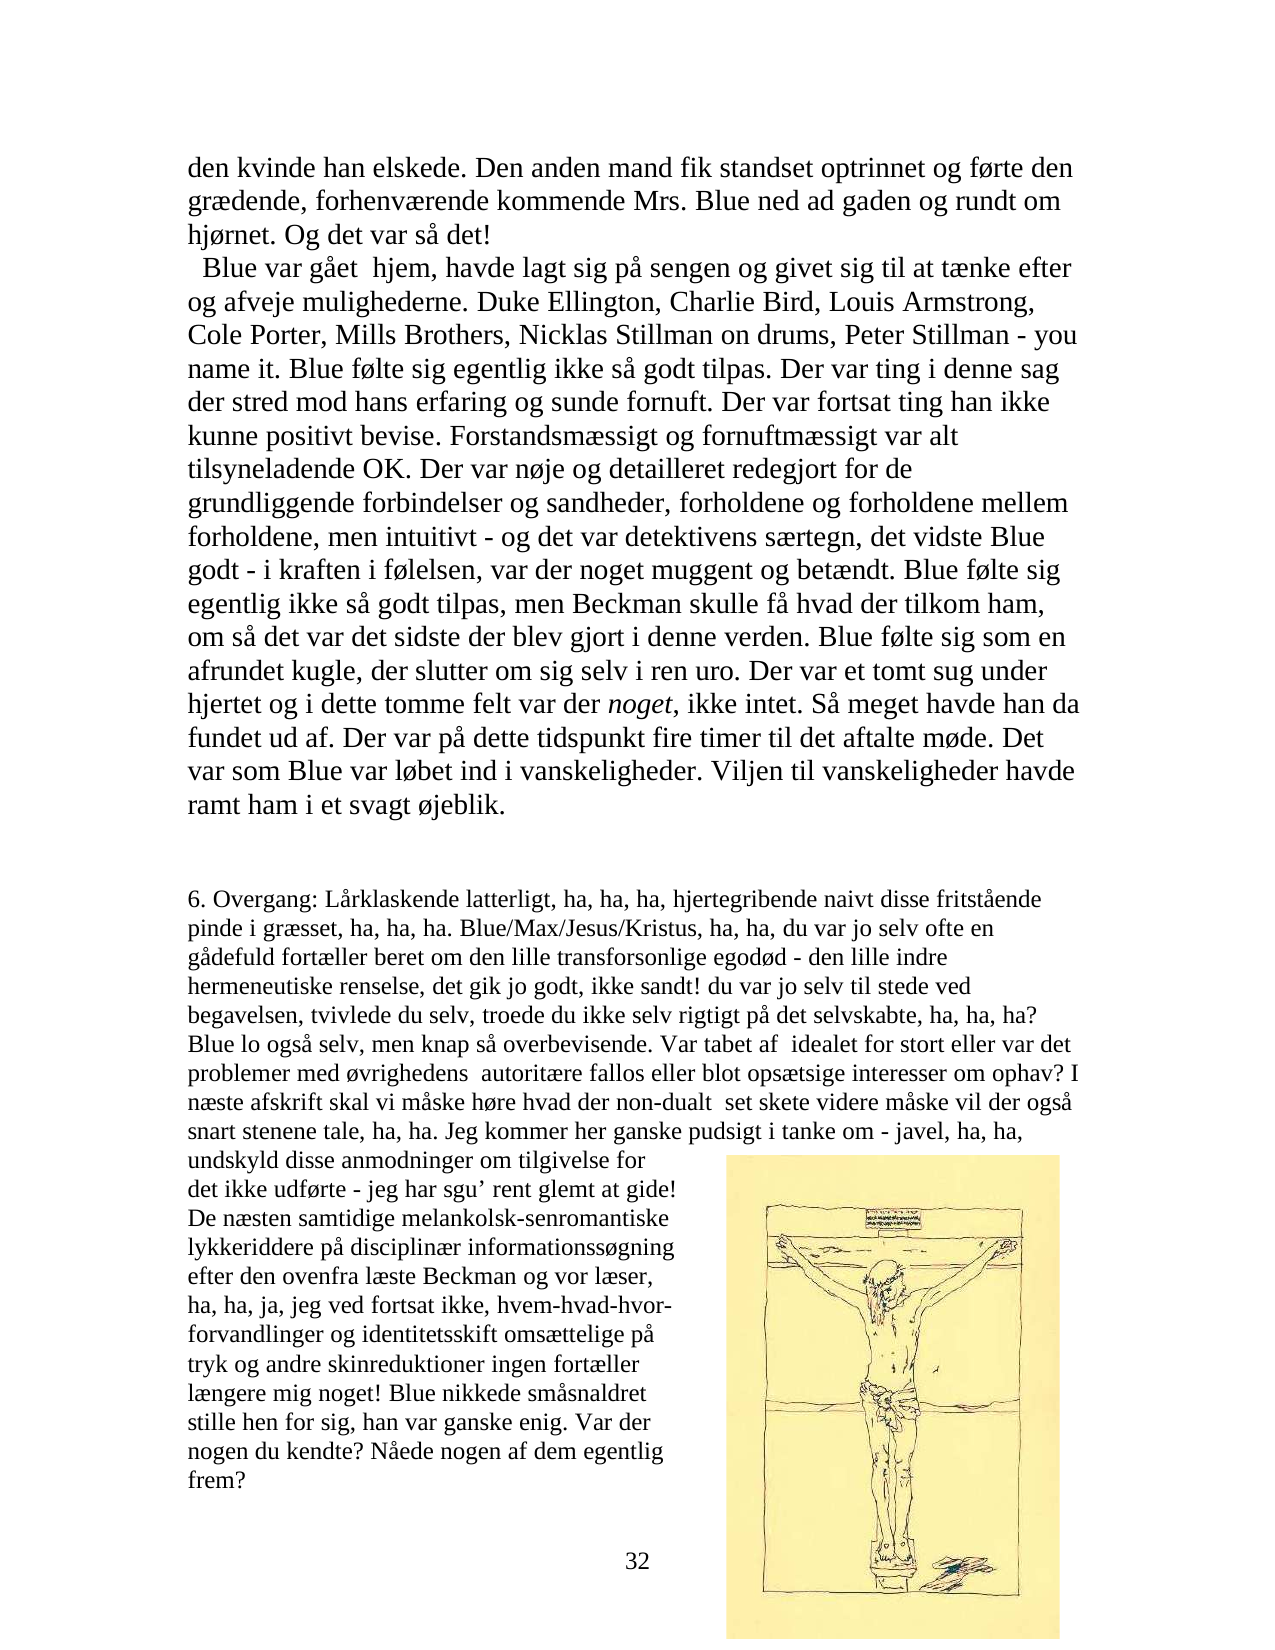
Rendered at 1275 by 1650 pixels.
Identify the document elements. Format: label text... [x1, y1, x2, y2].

table_header [699, 1146, 1088, 1650]
picture [726, 1155, 1060, 1639]
text den kvinde han elskede. Den anden mand fik standset optrinnet og førte den grædende, forhenværende kommende Mrs. Blue ned ad gaden og rundt om hjørnet. Og det var så det! [187, 150, 1088, 251]
text 6. Overgang: Lårklaskende latterligt, ha, ha, ha, hjertegribende naivt disse fritstående pinde i græsset, ha, ha, ha. Blue/Max/Jesus/Kristus, ha, ha, du var jo selv ofte en gådefuld fortæller beret om den lille transforsonlige egodød - den lille indre hermeneutiske renselse, det gik jo godt, ikke sandt! du var jo selv til stede ved begavelsen, tvivlede du selv, troede du ikke selv rigtigt på det selvskabte, ha, ha, ha? Blue lo også selv, men knap så overbevisende. Var tabet af idealet for stort eller var det problemer med øvrighedens autoritære fallos eller blot opsætsige interesser om ophav? I næste afskrift skal vi måske høre hvad der non-dualt set skete videre måske vil der også snart stenene tale, ha, ha. Jeg kommer her ganske pudsigt i tanke om - javel, ha, ha, undskyld disse anmodninger om tilgivelse for det ikke udførte - jeg har sgu’ rent glemt at gide! De næsten samtidige melankolsk-senromantiske lykkeriddere på disciplinær informationssøgning efter den ovenfra læste Beckman og vor læser, ha, ha, ja, jeg ved fortsat ikke, hvem-hvad-hvor-forvandlinger og identitetsskift omsættelige på tryk og andre skinreduktioner ingen fortæller længere mig noget! Blue nikkede småsnaldret stille hen for sig, han var ganske enig. Var der nogen du kendte? Nåede nogen af dem egentlig frem? [187, 883, 1088, 1494]
text Blue var gået hjem, havde lagt sig på sengen og givet sig til at tænke efter og afveje mulighederne. Duke Ellington, Charlie Bird, Louis Armstrong, Cole Porter, Mills Brothers, Nicklas Stillman on drums, Peter Stillman - you name it. Blue følte sig egentlig ikke så godt tilpas. Der var ting i denne sag der stred mod hans erfaring og sunde fornuft. Der var fortsat ting han ikke kunne positivt bevise. Forstandsmæssigt og fornuftmæssigt var alt tilsyneladende OK. Der var nøje og detailleret redegjort for de grundliggende forbindelser og sandheder, forholdene og forholdene mellem forholdene, men intuitivt - og det var detektivens særtegn, det vidste Blue godt - i kraften i følelsen, var der noget muggent og betændt. Blue følte sig egentlig ikke så godt tilpas, men Beckman skulle få hvad der tilkom ham, om så det var det sidste der blev gjort i denne verden. Blue følte sig som en afrundet kugle, der slutter om sig selv i ren uro. Der var et tomt sug under hjertet og i dette tomme felt var der noget, ikke intet. Så meget havde han da fundet ud af. Der var på dette tidspunkt fire timer til det aftalte møde. Det var som Blue var løbet ind i vanskeligheder. Viljen til vanskeligheder havde ramt ham i et svagt øjeblik. [187, 251, 1088, 821]
